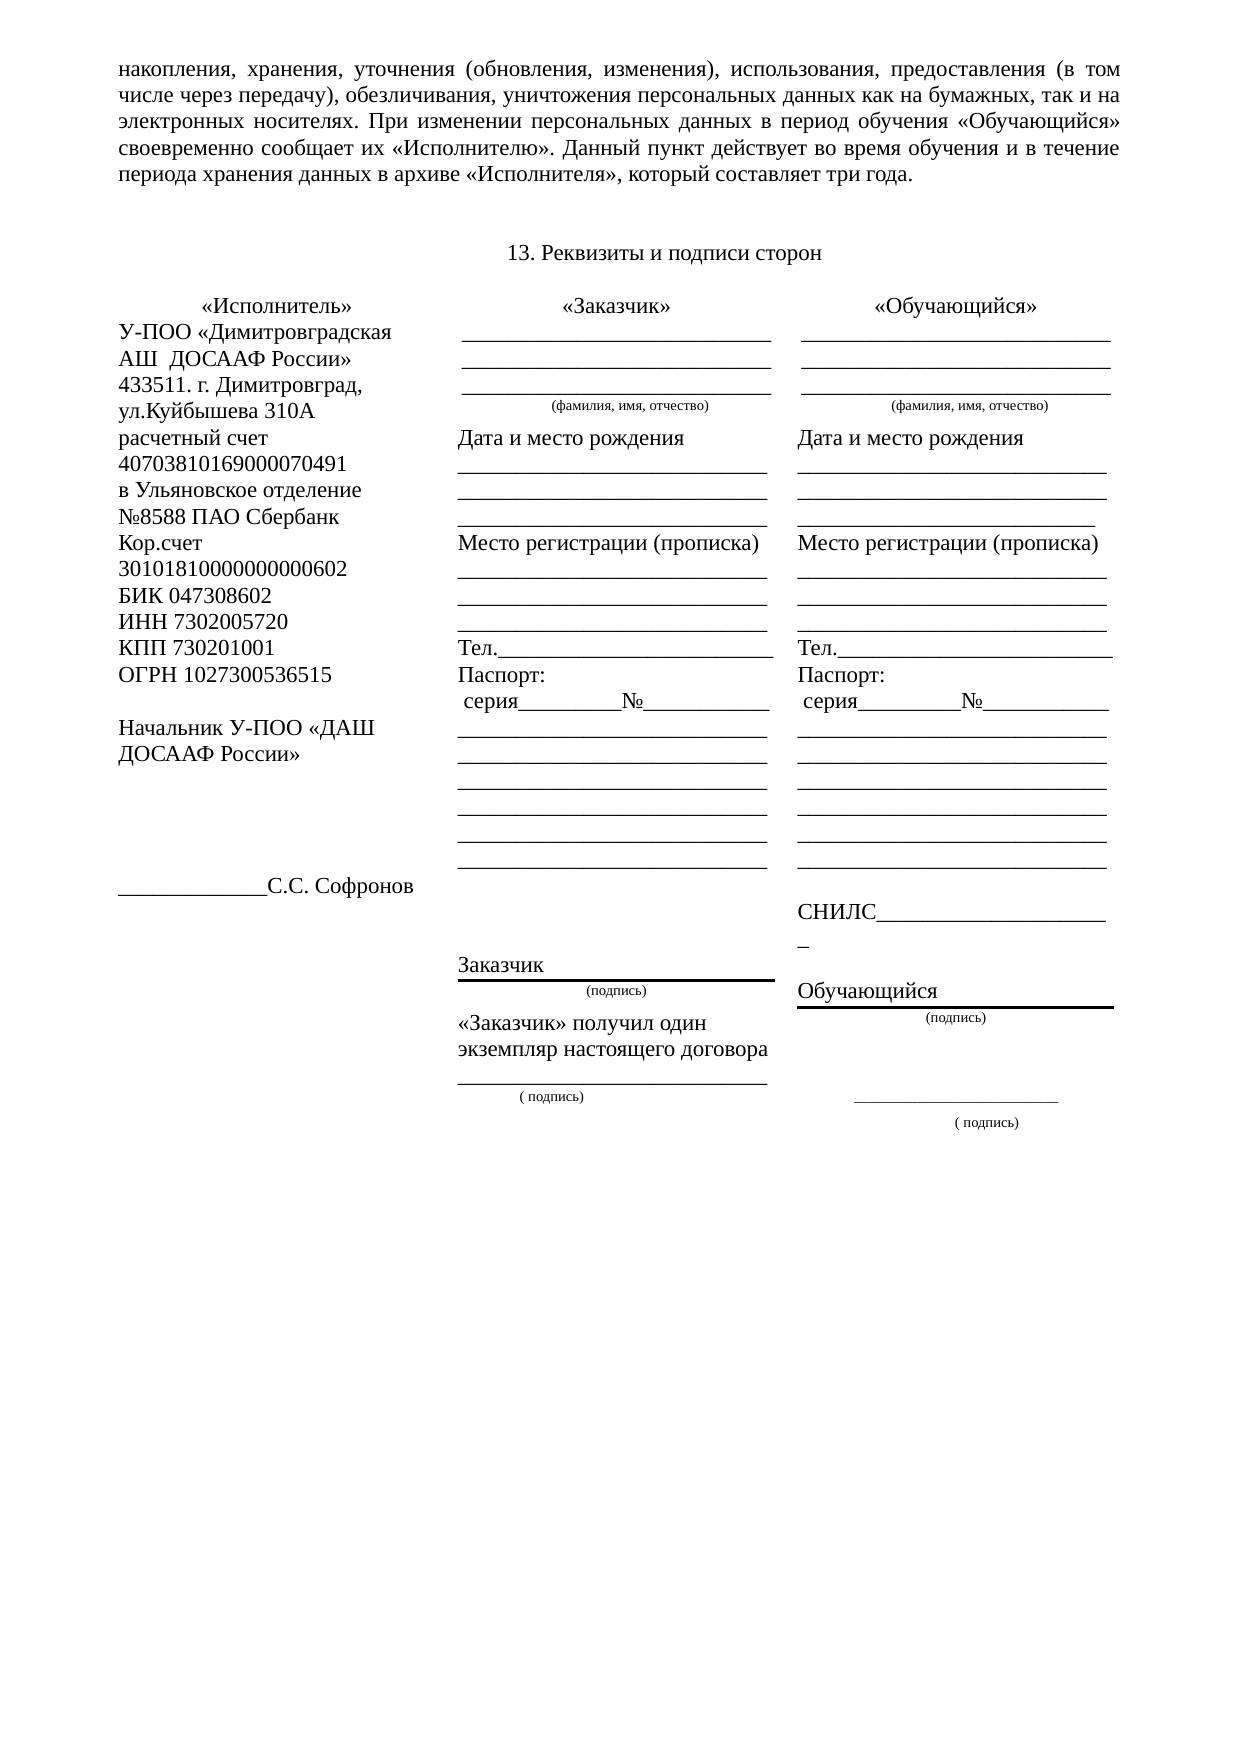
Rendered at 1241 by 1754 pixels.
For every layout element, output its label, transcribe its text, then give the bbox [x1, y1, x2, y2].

table_cell _________________________________________________________________________________ (фамилия, имя, отчество) Дата и место рождения _________________________________________________________________________________ Место регистрации (прописка) _________________________________________________________________________________ Тел.________________________ Паспорт: серия_________№___________ _______________________________________________________________________________________________________________________________________ ___________________________ Заказчик (подпись) «Заказчик» получил один экземпляр настоящего договора ___________________________ ( подпись) [446, 318, 786, 1140]
table_header «Исполнитель» [107, 292, 446, 318]
table_cell _________________________________________________________________________________ (фамилия, имя, отчество) Дата и место рождения ________________________________________________________________________________ Место регистрации (прописка) _________________________________________________________________________________ Тел.________________________ Паспорт: серия_________№___________ _______________________________________________________________________________________________________________________________________ ___________________________ СНИЛС_____________________ Обучающийся (подпись) ____________________________ ( подпись) [786, 318, 1126, 1140]
table_header «Заказчик» [446, 292, 786, 318]
table_cell У-ПОО «Димитровградская АШ ДОСААФ России» 433511. г. Димитровград, ул.Куйбышева 310А расчетный счет 40703810169000070491 в Ульяновское отделение №8588 ПАО Сбербанк Кор.счет 30101810000000000602 БИК 047308602 ИНН 7302005720 КПП 730201001 ОГРН 1027300536515 Начальник У-ПОО «ДАШ ДОСААФ России» _____________С.С. Софронов [107, 318, 446, 1140]
text 13. Реквизиты и подписи сторон [118, 239, 1122, 266]
text накопления, хранения, уточнения (обновления, изменения), использования, предоставления (в том числе через передачу), обезличивания, уничтожения персональных данных как на бумажных, так и на электронных носителях. При изменении персональных данных в период обучения «Обучающийся» своевременно сообщает их «Исполнителю». Данный пункт действует во время обучения и в течение периода хранения данных в архиве «Исполнителя», который составляет три года. [118, 55, 1122, 186]
table_header «Обучающийся» [786, 292, 1126, 318]
